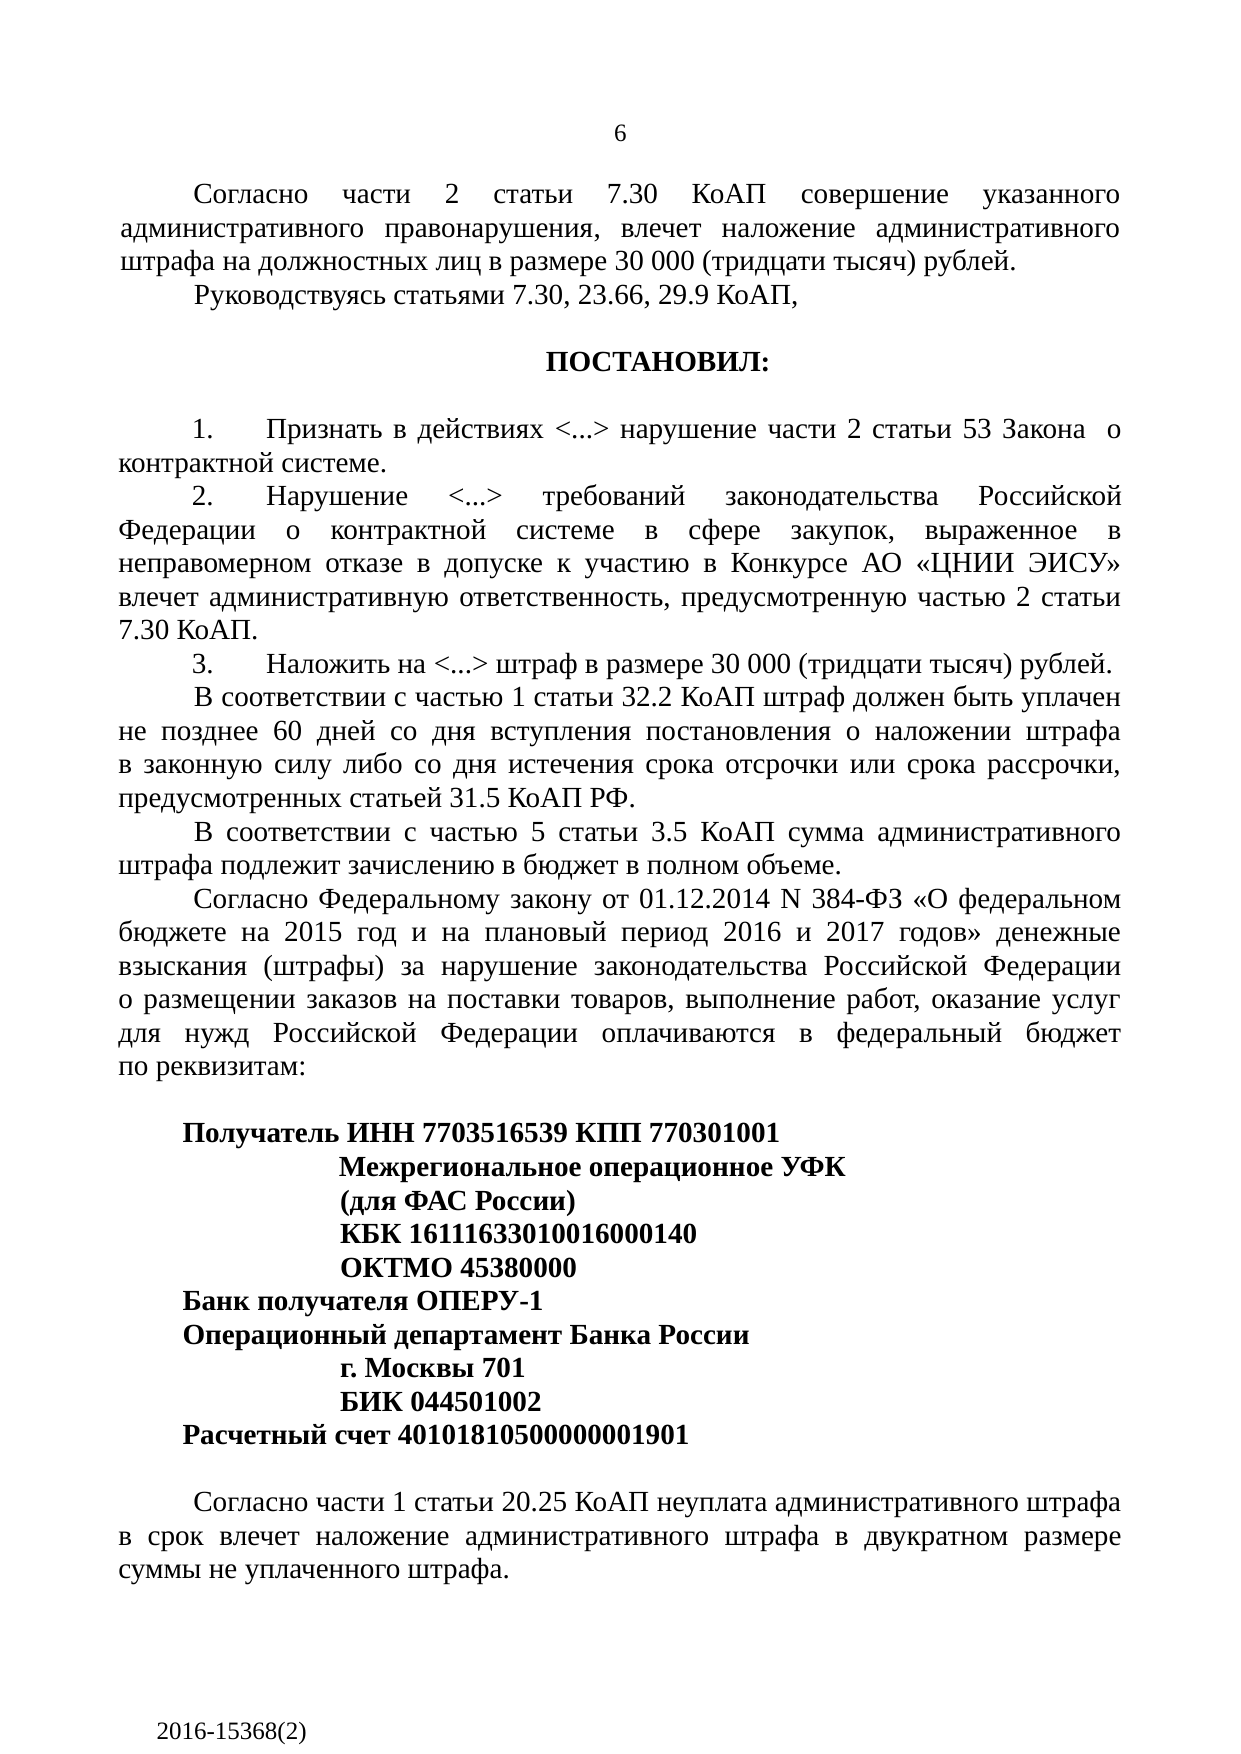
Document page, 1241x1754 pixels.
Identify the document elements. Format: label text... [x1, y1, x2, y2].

text ПОСТАНОВИЛ: [118, 344, 1122, 378]
text Согласно части 2 статьи 7.30 КоАП совершение указанного административного правонарушения, влечет наложение административного штрафа на должностных лиц в размере 30 000 (тридцати тысяч) рублей. [120, 176, 1120, 277]
list Признать в действиях <...> нарушение части 2 статьи 53 Закона о контрактной системе. [118, 411, 1122, 478]
text Руководствуясь статьями 7.30, 23.66, 29.9 КоАП, [118, 277, 1122, 311]
text В соответствии с частью 1 статьи 32.2 КоАП штраф должен быть уплачен не позднее 60 дней со дня вступления постановления о наложении штрафа в законную силу либо со дня истечения срока отсрочки или срока рассрочки, предусмотренных статьей 31.5 КоАП РФ. [118, 679, 1122, 814]
text КБК 16111633010016000140 [118, 1216, 1122, 1250]
text (для ФАС России) [118, 1183, 1122, 1216]
text Согласно части 1 статьи 20.25 КоАП неуплата административного штрафа в срок влечет наложение административного штрафа в двукратном размере суммы не уплаченного штрафа. [118, 1484, 1122, 1585]
text Межрегиональное операционное УФК [118, 1149, 1122, 1183]
text Операционный департамент Банка России [118, 1317, 1122, 1350]
text Согласно Федеральному закону от 01.12.2014 N 384-ФЗ «О федеральном бюджете на 2015 год и на плановый период 2016 и 2017 годов» денежные взыскания (штрафы) за нарушение законодательства Российской Федерации о размещении заказов на поставки товаров, выполнение работ, оказание услуг для нужд Российской Федерации оплачиваются в федеральный бюджет по реквизитам: [118, 881, 1122, 1082]
text Получатель ИНН 7703516539 КПП 770301001 [118, 1116, 1122, 1149]
text ОКТМО 45380000 [118, 1250, 1122, 1283]
text Банк получателя ОПЕРУ-1 [118, 1283, 1122, 1317]
list Наложить на <...> штраф в размере 30 000 (тридцати тысяч) рублей. [118, 646, 1122, 679]
text Расчетный счет 40101810500000001901 [118, 1417, 1122, 1451]
list Нарушение <...> требований законодательства Российской Федерации о контрактной системе в сфере закупок, выраженное в неправомерном отказе в допуске к участию в Конкурсе АО «ЦНИИ ЭИСУ» влечет административную ответственность, предусмотренную частью 2 статьи 7.30 КоАП. [118, 478, 1122, 646]
text г. Москвы 701 [118, 1350, 1122, 1384]
text БИК 044501002 [118, 1384, 1122, 1417]
text В соответствии с частью 5 статьи 3.5 КоАП сумма административного штрафа подлежит зачислению в бюджет в полном объеме. [118, 814, 1122, 881]
